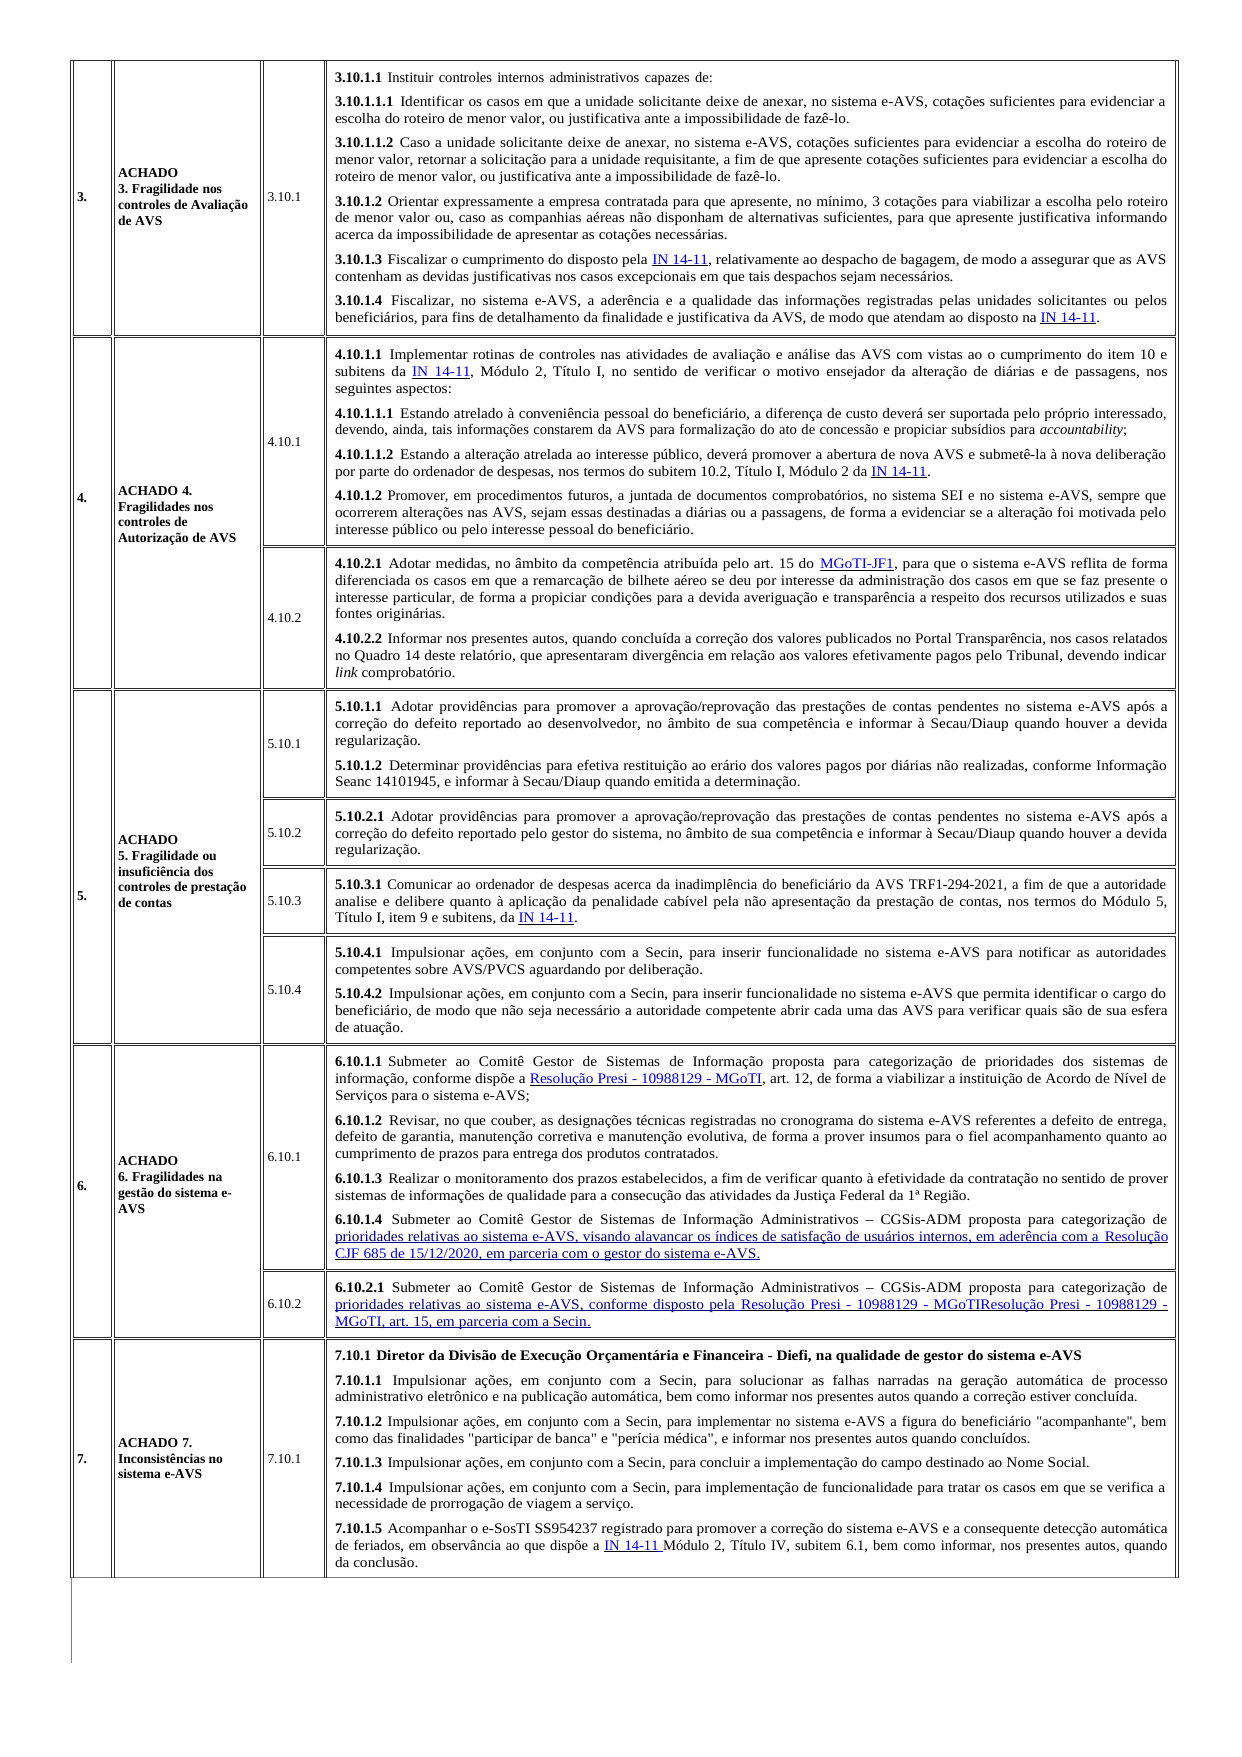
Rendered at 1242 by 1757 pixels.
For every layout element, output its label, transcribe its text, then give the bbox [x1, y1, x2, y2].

table_cell Diretor da Divisão de Execução Orçamentária e Financeira - Diefi, na qualidade de gestor do sistema e-AVS Impulsionar ações, em conjunto com a Secin, para solucionar as falhas narradas na geração automática de processo administrativo eletrônico e na publicação automática, bem como informar nos presentes autos quando a correção estiver concluída. Impulsionar ações, em conjunto com a Secin, para implementar no sistema e-AVS a figura do beneficiário "acompanhante", bem como das finalidades "participar de banca" e "perícia médica", e informar nos presentes autos quando concluídos. Impulsionar ações, em conjunto com a Secin, para concluir a implementação do campo destinado ao Nome Social. Impulsionar ações, em conjunto com a Secin, para implementação de funcionalidade para tratar os casos em que se verifica a necessidade de prorrogação de viagem a serviço. Acompanhar o e-SosTI SS954237 registrado para promover a correção do sistema e-AVS e a consequente detecção automática de feriados, em observância ao que dispõe a IN 14-11 Módulo 2, Título IV, subitem 6.1, bem como informar, nos presentes autos, quando da conclusão. [327, 1340, 1175, 1577]
table_cell 7. [74, 1340, 111, 1577]
table_cell 4. [74, 338, 111, 688]
table_cell ACHADO 6. Fragilidades na gestão do sistema e- AVS [115, 1046, 260, 1337]
table_cell 4.10.2 [264, 548, 324, 688]
table_cell Impulsionar ações, em conjunto com a Secin, para inserir funcionalidade no sistema e-AVS para notificar as autoridades competentes sobre AVS/PVCS aguardando por deliberação. Impulsionar ações, em conjunto com a Secin, para inserir funcionalidade no sistema e-AVS que permita identificar o cargo do beneficiário, de modo que não seja necessário a autoridade competente abrir cada uma das AVS para verificar quais são de sua esfera de atuação. [327, 937, 1175, 1043]
table_header 3.10.1 [264, 61, 324, 335]
table_header Instituir controles internos administrativos capazes de: Identificar os casos em que a unidade solicitante deixe de anexar, no sistema e-AVS, cotações suficientes para evidenciar a escolha do roteiro de menor valor, ou justificativa ante a impossibilidade de fazê-lo. Caso a unidade solicitante deixe de anexar, no sistema e-AVS, cotações suficientes para evidenciar a escolha do roteiro de menor valor, retornar a solicitação para a unidade requisitante, a fim de que apresente cotações suficientes para evidenciar a escolha do roteiro de menor valor, ou justificativa ante a impossibilidade de fazê-lo. Orientar expressamente a empresa contratada para que apresente, no mínimo, 3 cotações para viabilizar a escolha pelo roteiro de menor valor ou, caso as companhias aéreas não disponham de alternativas suficientes, para que apresente justificativa informando acerca da impossibilidade de apresentar as cotações necessárias. Fiscalizar o cumprimento do disposto pela IN 14-11, relativamente ao despacho de bagagem, de modo a assegurar que as AVS contenham as devidas justificativas nos casos excepcionais em que tais despachos sejam necessários. Fiscalizar, no sistema e-AVS, a aderência e a qualidade das informações registradas pelas unidades solicitantes ou pelos beneficiários, para fins de detalhamento da finalidade e justificativa da AVS, de modo que atendam ao disposto na IN 14-11. [327, 61, 1175, 335]
table_cell 5.10.2.1 Adotar providências para promover a aprovação/reprovação das prestações de contas pendentes no sistema e-AVS após a correção do defeito reportado pelo gestor do sistema, no âmbito de sua competência e informar à Secau/Diaup quando houver a devida regularização. [327, 800, 1175, 865]
table_cell 4.10.1 [264, 338, 324, 544]
table_cell ACHADO 7. Inconsistências no sistema e-AVS [115, 1340, 260, 1577]
table_cell 5.10.1 [264, 691, 324, 797]
table_cell 5.10.3.1 Comunicar ao ordenador de despesas acerca da inadimplência do beneficiário da AVS TRF1-294-2021, a fim de que a autoridade analise e delibere quanto à aplicação da penalidade cabível pela não apresentação da prestação de contas, nos termos do Módulo 5, Título I, item 9 e subitens, da IN 14-11. [327, 869, 1175, 933]
table_header 3. [74, 61, 111, 335]
table_cell 5.10.2 [264, 800, 324, 865]
table_cell 6.10.2 [264, 1272, 324, 1337]
table_cell 5.10.3 [264, 869, 324, 933]
table_header ACHADO 3. Fragilidade nos controles de Avaliação de AVS [115, 61, 260, 335]
table_cell Submeter ao Comitê Gestor de Sistemas de Informação proposta para categorização de prioridades dos sistemas de informação, conforme dispõe a Resolução Presi - 10988129 - MGoTI, art. 12, de forma a viabilizar a instituição de Acordo de Nível de Serviços para o sistema e-AVS; Revisar, no que couber, as designações técnicas registradas no cronograma do sistema e-AVS referentes a defeito de entrega, defeito de garantia, manutenção corretiva e manutenção evolutiva, de forma a prover insumos para o fiel acompanhamento quanto ao cumprimento de prazos para entrega dos produtos contratados. Realizar o monitoramento dos prazos estabelecidos, a fim de verificar quanto à efetividade da contratação no sentido de prover sistemas de informações de qualidade para a consecução das atividades da Justiça Federal da 1ª Região. Submeter ao Comitê Gestor de Sistemas de Informação Administrativos – CGSis-ADM proposta para categorização de prioridades relativas ao sistema e-AVS, visando alavancar os índices de satisfação de usuários internos, em aderência com a Resolução CJF 685 de 15/12/2020, em parceria com o gestor do sistema e-AVS. [327, 1046, 1175, 1268]
table_cell ACHADO 5. Fragilidade ou insuficiência dos controles de prestação de contas [115, 691, 260, 1043]
table_cell 6.10.2.1 Submeter ao Comitê Gestor de Sistemas de Informação Administrativos – CGSis-ADM proposta para categorização de prioridades relativas ao sistema e-AVS, conforme disposto pela Resolução Presi - 10988129 - MGoTIResolução Presi - 10988129 - MGoTI, art. 15, em parceria com a Secin. [327, 1272, 1175, 1337]
table_cell 5. [74, 691, 111, 1043]
table_cell Adotar medidas, no âmbito da competência atribuída pelo art. 15 do MGoTI-JF1, para que o sistema e-AVS reflita de forma diferenciada os casos em que a remarcação de bilhete aéreo se deu por interesse da administração dos casos em que se faz presente o interesse particular, de forma a propiciar condições para a devida averiguação e transparência a respeito dos recursos utilizados e suas fontes originárias. Informar nos presentes autos, quando concluída a correção dos valores publicados no Portal Transparência, nos casos relatados no Quadro 14 deste relatório, que apresentaram divergência em relação aos valores efetivamente pagos pelo Tribunal, devendo indicar link comprobatório. [327, 548, 1175, 688]
table_cell Adotar providências para promover a aprovação/reprovação das prestações de contas pendentes no sistema e-AVS após a correção do defeito reportado ao desenvolvedor, no âmbito de sua competência e informar à Secau/Diaup quando houver a devida regularização. Determinar providências para efetiva restituição ao erário dos valores pagos por diárias não realizadas, conforme Informação Seanc 14101945, e informar à Secau/Diaup quando emitida a determinação. [327, 691, 1175, 797]
table_cell ACHADO 4. Fragilidades nos controles de Autorização de AVS [115, 338, 260, 688]
table_cell 6.10.1 [264, 1046, 324, 1268]
table_cell 6. [74, 1046, 111, 1337]
table_cell 5.10.4 [264, 937, 324, 1043]
table_cell 7.10.1 [264, 1340, 324, 1577]
table_cell [72, 1578, 1177, 1663]
table_cell Implementar rotinas de controles nas atividades de avaliação e análise das AVS com vistas ao o cumprimento do item 10 e subitens da IN 14-11, Módulo 2, Título I, no sentido de verificar o motivo ensejador da alteração de diárias e de passagens, nos seguintes aspectos: Estando atrelado à conveniência pessoal do beneficiário, a diferença de custo deverá ser suportada pelo próprio interessado, devendo, ainda, tais informações constarem da AVS para formalização do ato de concessão e propiciar subsídios para accountability; Estando a alteração atrelada ao interesse público, deverá promover a abertura de nova AVS e submetê-la à nova deliberação por parte do ordenador de despesas, nos termos do subitem 10.2, Título I, Módulo 2 da IN 14-11. 4.10.1.2 Promover, em procedimentos futuros, a juntada de documentos comprobatórios, no sistema SEI e no sistema e-AVS, sempre que ocorrerem alterações nas AVS, sejam essas destinadas a diárias ou a passagens, de forma a evidenciar se a alteração foi motivada pelo interesse público ou pelo interesse pessoal do beneficiário. [327, 338, 1175, 544]
